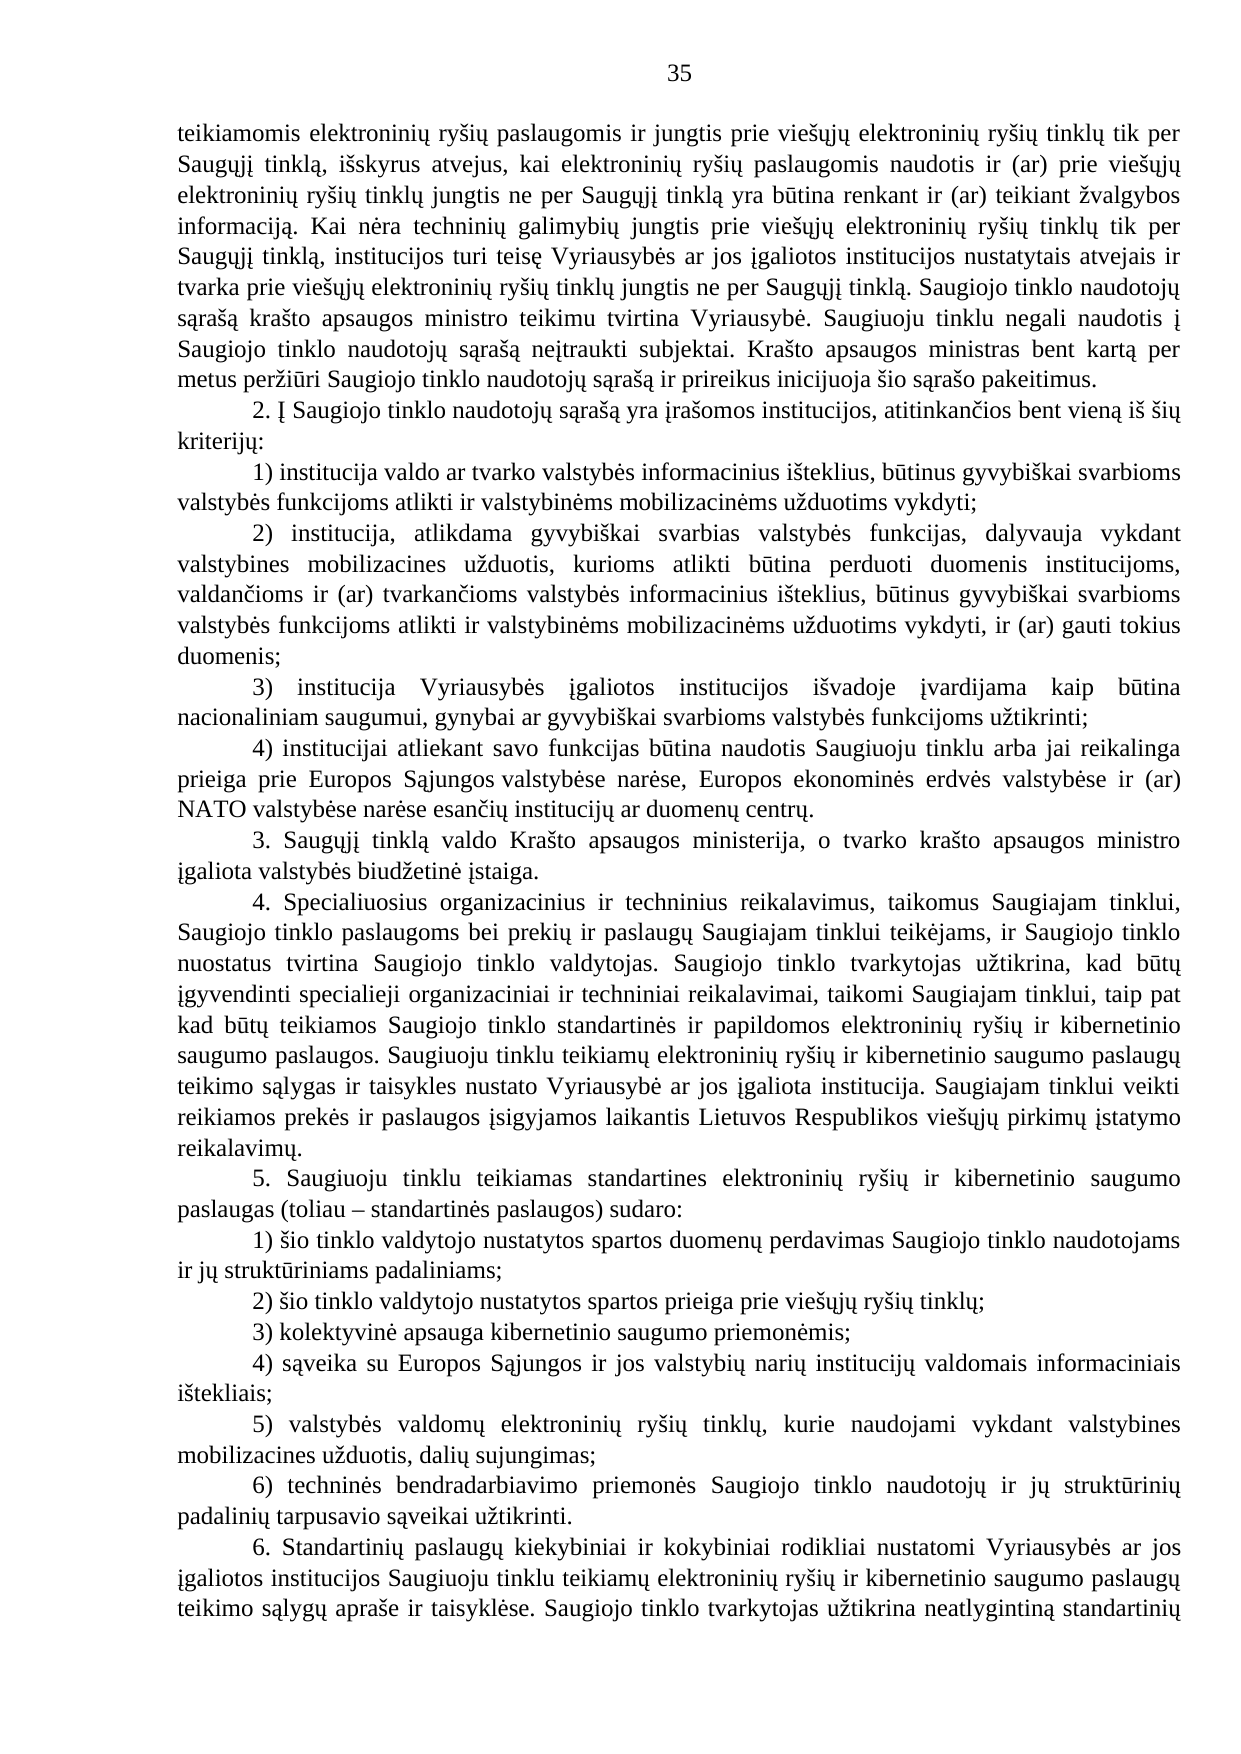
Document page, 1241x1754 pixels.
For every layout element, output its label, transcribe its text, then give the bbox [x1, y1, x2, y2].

text 1) šio tinklo valdytojo nustatytos spartos duomenų perdavimas Saugiojo tinklo naudotojams ir jų struktūriniams padaliniams; [177, 1225, 1182, 1284]
text 2) šio tinklo valdytojo nustatytos spartos prieiga prie viešųjų ryšių tinklų; [177, 1286, 1182, 1315]
text 3) kolektyvinė apsauga kibernetinio saugumo priemonėmis; [177, 1317, 1182, 1346]
text 4) institucijai atliekant savo funkcijas būtina naudotis Saugiuoju tinklu arba jai reikalinga prieiga prie Europos Sąjungos valstybėse narėse, Europos ekonominės erdvės valstybėse ir (ar) NATO valstybėse narėse esančių institucijų ar duomenų centrų. [177, 733, 1182, 823]
text teikiamomis elektroninių ryšių paslaugomis ir jungtis prie viešųjų elektroninių ryšių tinklų tik per Saugųjį tinklą, išskyrus atvejus, kai elektroninių ryšių paslaugomis naudotis ir (ar) prie viešųjų elektroninių ryšių tinklų jungtis ne per Saugųjį tinklą yra būtina renkant ir (ar) teikiant žvalgybos informaciją. Kai nėra techninių galimybių jungtis prie viešųjų elektroninių ryšių tinklų tik per Saugųjį tinklą, institucijos turi teisę Vyriausybės ar jos įgaliotos institucijos nustatytais atvejais ir tvarka prie viešųjų elektroninių ryšių tinklų jungtis ne per Saugųjį tinklą. Saugiojo tinklo naudotojų sąrašą krašto apsaugos ministro teikimu tvirtina Vyriausybė. Saugiuoju tinklu negali naudotis į Saugiojo tinklo naudotojų sąrašą neįtraukti subjektai. Krašto apsaugos ministras bent kartą per metus peržiūri Saugiojo tinklo naudotojų sąrašą ir prireikus inicijuoja šio sąrašo pakeitimus. [177, 118, 1182, 393]
text 5. Saugiuoju tinklu teikiamas standartines elektroninių ryšių ir kibernetinio saugumo paslaugas (toliau – standartinės paslaugos) sudaro: [177, 1163, 1182, 1223]
text 6. Standartinių paslaugų kiekybiniai ir kokybiniai rodikliai nustatomi Vyriausybės ar jos įgaliotos institucijos Saugiuoju tinklu teikiamų elektroninių ryšių ir kibernetinio saugumo paslaugų teikimo sąlygų apraše ir taisyklėse. Saugiojo tinklo tvarkytojas užtikrina neatlygintiną standartinių [177, 1532, 1182, 1622]
text 3. Saugųjį tinklą valdo Krašto apsaugos ministerija, o tvarko krašto apsaugos ministro įgaliota valstybės biudžetinė įstaiga. [177, 825, 1182, 885]
text 3) institucija Vyriausybės įgaliotos institucijos išvadoje įvardijama kaip būtina nacionaliniam saugumui, gynybai ar gyvybiškai svarbioms valstybės funkcijoms užtikrinti; [177, 672, 1182, 731]
text 4) sąveika su Europos Sąjungos ir jos valstybių narių institucijų valdomais informaciniais ištekliais; [177, 1348, 1182, 1407]
text 4. Specialiuosius organizacinius ir techninius reikalavimus, taikomus Saugiajam tinklui, Saugiojo tinklo paslaugoms bei prekių ir paslaugų Saugiajam tinklui teikėjams, ir Saugiojo tinklo nuostatus tvirtina Saugiojo tinklo valdytojas. Saugiojo tinklo tvarkytojas užtikrina, kad būtų įgyvendinti specialieji organizaciniai ir techniniai reikalavimai, taikomi Saugiajam tinklui, taip pat kad būtų teikiamos Saugiojo tinklo standartinės ir papildomos elektroninių ryšių ir kibernetinio saugumo paslaugos. Saugiuoju tinklu teikiamų elektroninių ryšių ir kibernetinio saugumo paslaugų teikimo sąlygas ir taisykles nustato Vyriausybė ar jos įgaliota institucija. Saugiajam tinklui veikti reikiamos prekės ir paslaugos įsigyjamos laikantis Lietuvos Respublikos viešųjų pirkimų įstatymo reikalavimų. [177, 887, 1182, 1161]
text 5) valstybės valdomų elektroninių ryšių tinklų, kurie naudojami vykdant valstybines mobilizacines užduotis, dalių sujungimas; [177, 1409, 1182, 1469]
text 6) techninės bendradarbiavimo priemonės Saugiojo tinklo naudotojų ir jų struktūrinių padalinių tarpusavio sąveikai užtikrinti. [177, 1471, 1182, 1530]
text 2. Į Saugiojo tinklo naudotojų sąrašą yra įrašomos institucijos, atitinkančios bent vieną iš šių kriterijų: [177, 395, 1182, 454]
text 2) institucija, atlikdama gyvybiškai svarbias valstybės funkcijas, dalyvauja vykdant valstybines mobilizacines užduotis, kurioms atlikti būtina perduoti duomenis institucijoms, valdančioms ir (ar) tvarkančioms valstybės informacinius išteklius, būtinus gyvybiškai svarbioms valstybės funkcijoms atlikti ir valstybinėms mobilizacinėms užduotims vykdyti, ir (ar) gauti tokius duomenis; [177, 518, 1182, 670]
text 1) institucija valdo ar tvarko valstybės informacinius išteklius, būtinus gyvybiškai svarbioms valstybės funkcijoms atlikti ir valstybinėms mobilizacinėms užduotims vykdyti; [177, 457, 1182, 516]
